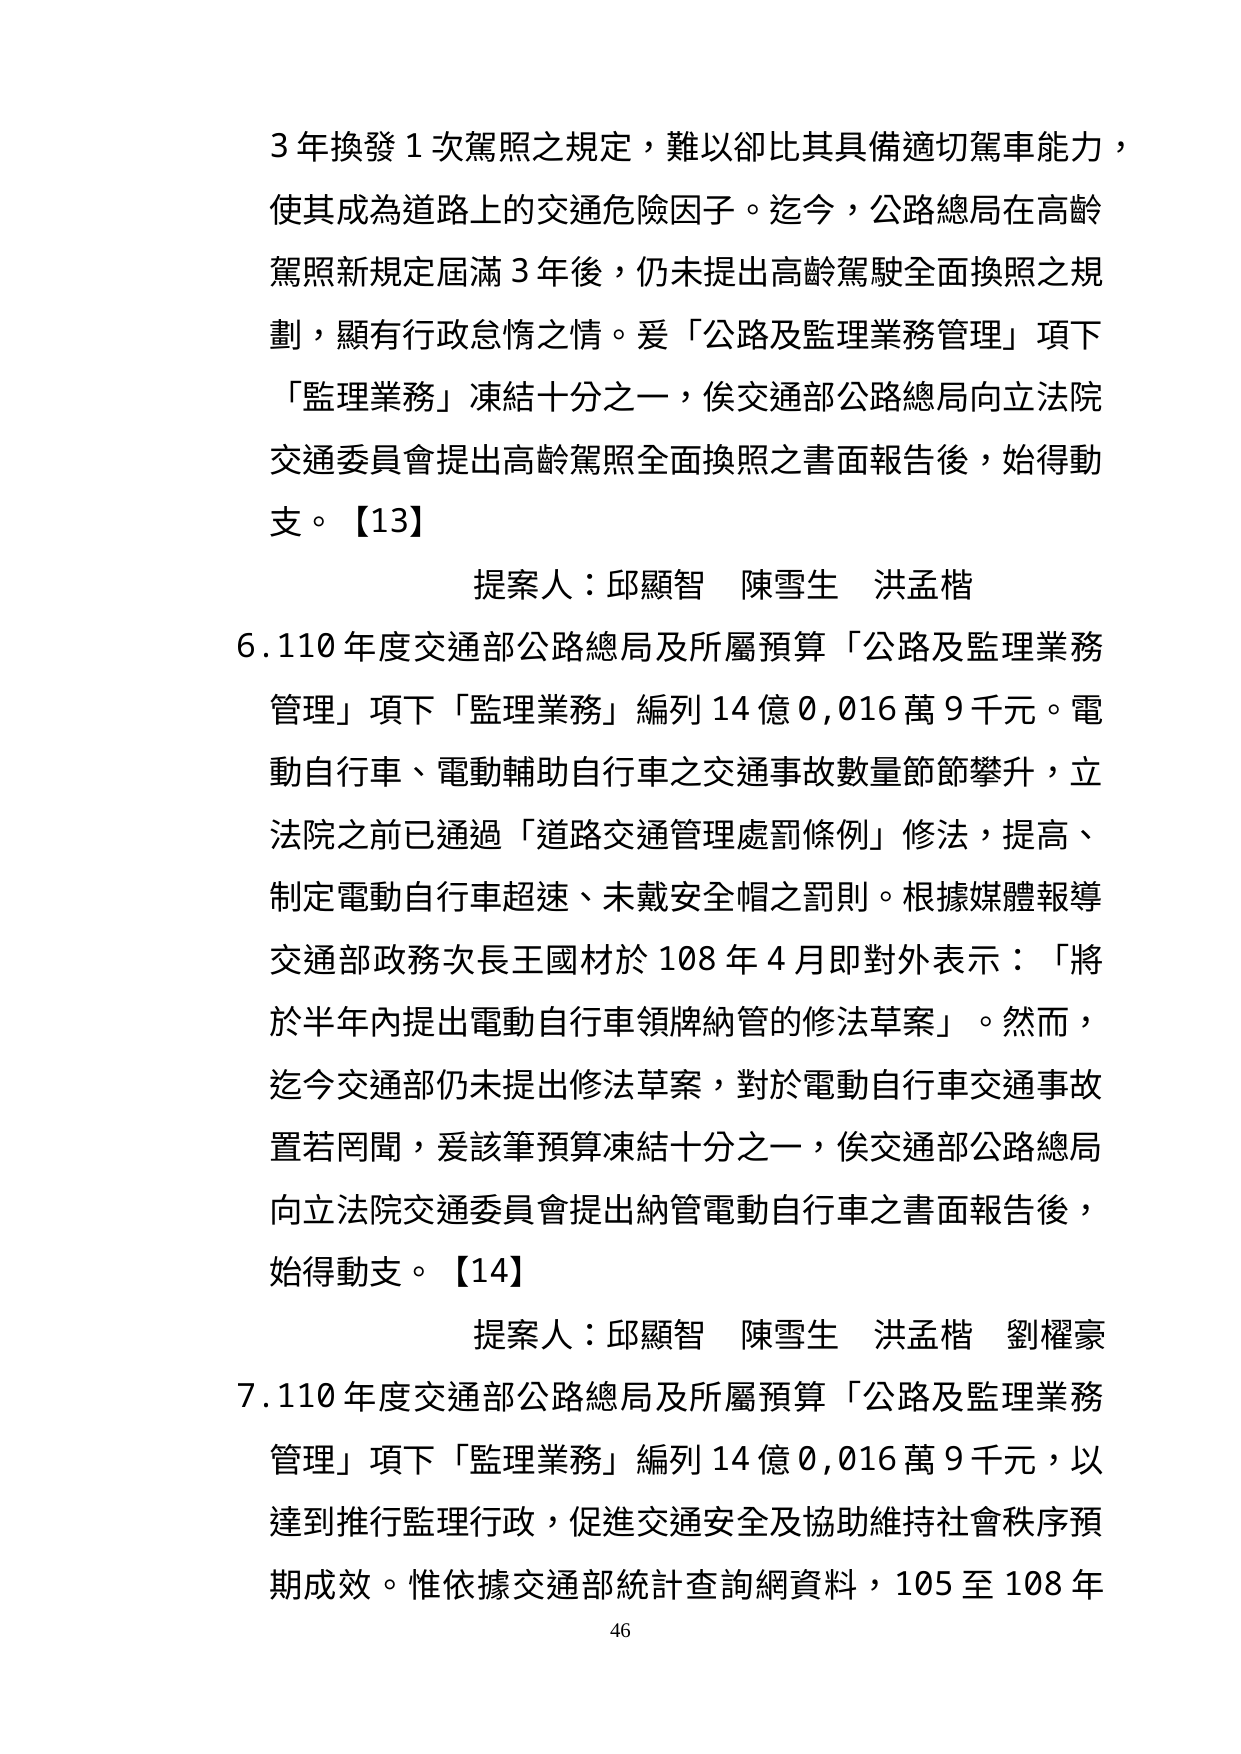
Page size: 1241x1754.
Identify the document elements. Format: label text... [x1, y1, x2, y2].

text 提案人：邱顯智 陳雪生 洪孟楷 [473, 541, 1117, 603]
text 6.110年度交通部公路總局及所屬預算「公路及監理業務管理」項下「監理業務」編列14億0,016萬9千元。電動自行車、電動輔助自行車之交通事故數量節節攀升，立法院之前已通過「道路交通管理處罰條例」修法，提高、制定電動自行車超速、未戴安全帽之罰則。根據媒體報導，交通部政務次長王國材於108年4月即對外表示：「將於半年內提出電動自行車領牌納管的修法草案」。然而，迄今交通部仍未提出修法草案，對於電動自行車交通事故置若罔聞，爰該筆預算凍結十分之一，俟交通部公路總局向立法院交通委員會提出納管電動自行車之書面報告後，始得動支。【14】 [236, 603, 1104, 1291]
text 5.110年度交通部公路總局及所屬預算「公路及監理業務管理」項下「監理業務」編列14億0,016萬9千元。「道路交通安全規則」第52條之2第2項規定：「中華民國一百零六年七月一日前已年滿七十五歲之駕駛人，其已領有之駕駛執照有效期間屆滿後，仍屬有效，並得免換發之。」然查，近年高齡駕駛者之肇事數與肇事率節節攀升，106年7月1日前已年滿75歲之駕駛人，仍不適用3年換發1次駕照之規定，難以卻比其具備適切駕車能力，使其成為道路上的交通危險因子。迄今，公路總局在高齡駕照新規定屆滿3年後，仍未提出高齡駕駛全面換照之規劃，顯有行政怠惰之情。爰「公路及監理業務管理」項下「監理業務」凍結十分之一，俟交通部公路總局向立法院交通委員會提出高齡駕照全面換照之書面報告後，始得動支。【13】 [236, 103, 1104, 541]
text 提案人：邱顯智 陳雪生 洪孟楷 劉櫂豪 [473, 1291, 1117, 1353]
text 7.110年度交通部公路總局及所屬預算「公路及監理業務管理」項下「監理業務」編列14億0,016萬9千元，以達到推行監理行政，促進交通安全及協助維持社會秩序預期成效。惟依據交通部統計查詢網資料，105至108年度總交通事故件數、死亡人數及受傷人數，皆呈逐年成長之情形，顯監理業務督導交通安全仍需提升相關作為，以保障用路人安全。爰110年度交通部公路總局及所屬預算「公路及監理業務管理」項下「監理業務」編列14億0,016萬9千元凍結十分之一，俟交通部公路總局就監理業務提升道路安全向立法院交通委員會提出書面報告後，始得動支。【59】 [236, 1353, 1104, 1603]
